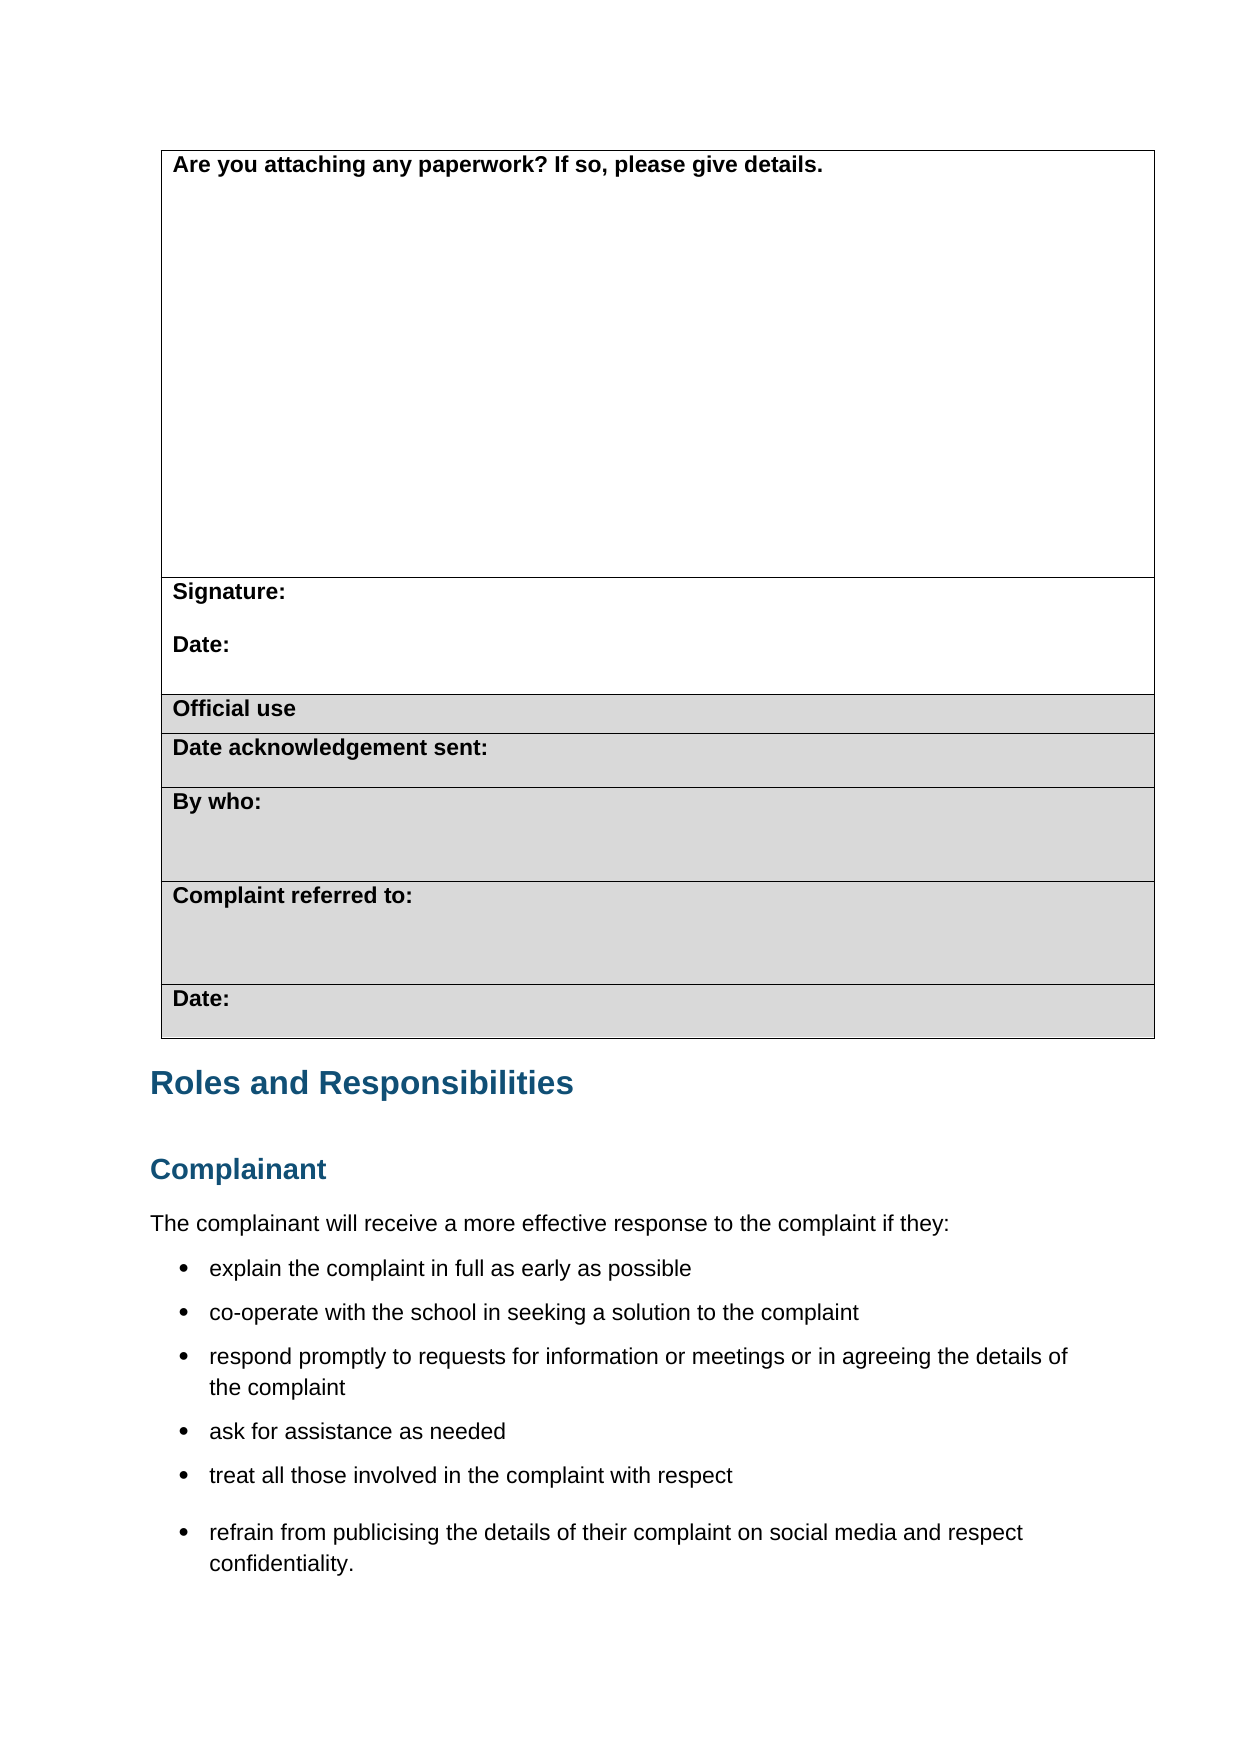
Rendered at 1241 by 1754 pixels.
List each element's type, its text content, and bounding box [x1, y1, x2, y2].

table_cell Are you attaching any paperwork? If so, please give details. [162, 151, 1154, 577]
list explain the complaint in full as early as possible [179, 1254, 1090, 1281]
list respond promptly to requests for information or meetings or in agreeing the details of the complaint [179, 1343, 1090, 1401]
list ask for assistance as needed [179, 1418, 1090, 1444]
subtitle Complainant [150, 1152, 1090, 1185]
list refrain from publicising the details of their complaint on social media and respect confidentiality. [179, 1519, 1090, 1577]
table_cell Official use [162, 695, 1154, 733]
table_cell Complaint referred to: [162, 882, 1154, 984]
table_cell By who: [162, 788, 1154, 881]
list treat all those involved in the complaint with respect [179, 1462, 1090, 1489]
table_cell Date acknowledgement sent: [162, 734, 1154, 787]
list co-operate with the school in seeking a solution to the complaint [179, 1298, 1090, 1325]
subtitle Roles and Responsibilities [150, 1063, 1090, 1102]
table_cell Date: [162, 985, 1154, 1037]
text The complainant will receive a more effective response to the complaint if they: [150, 1210, 1090, 1237]
table_cell Signature: Date: [162, 578, 1154, 694]
